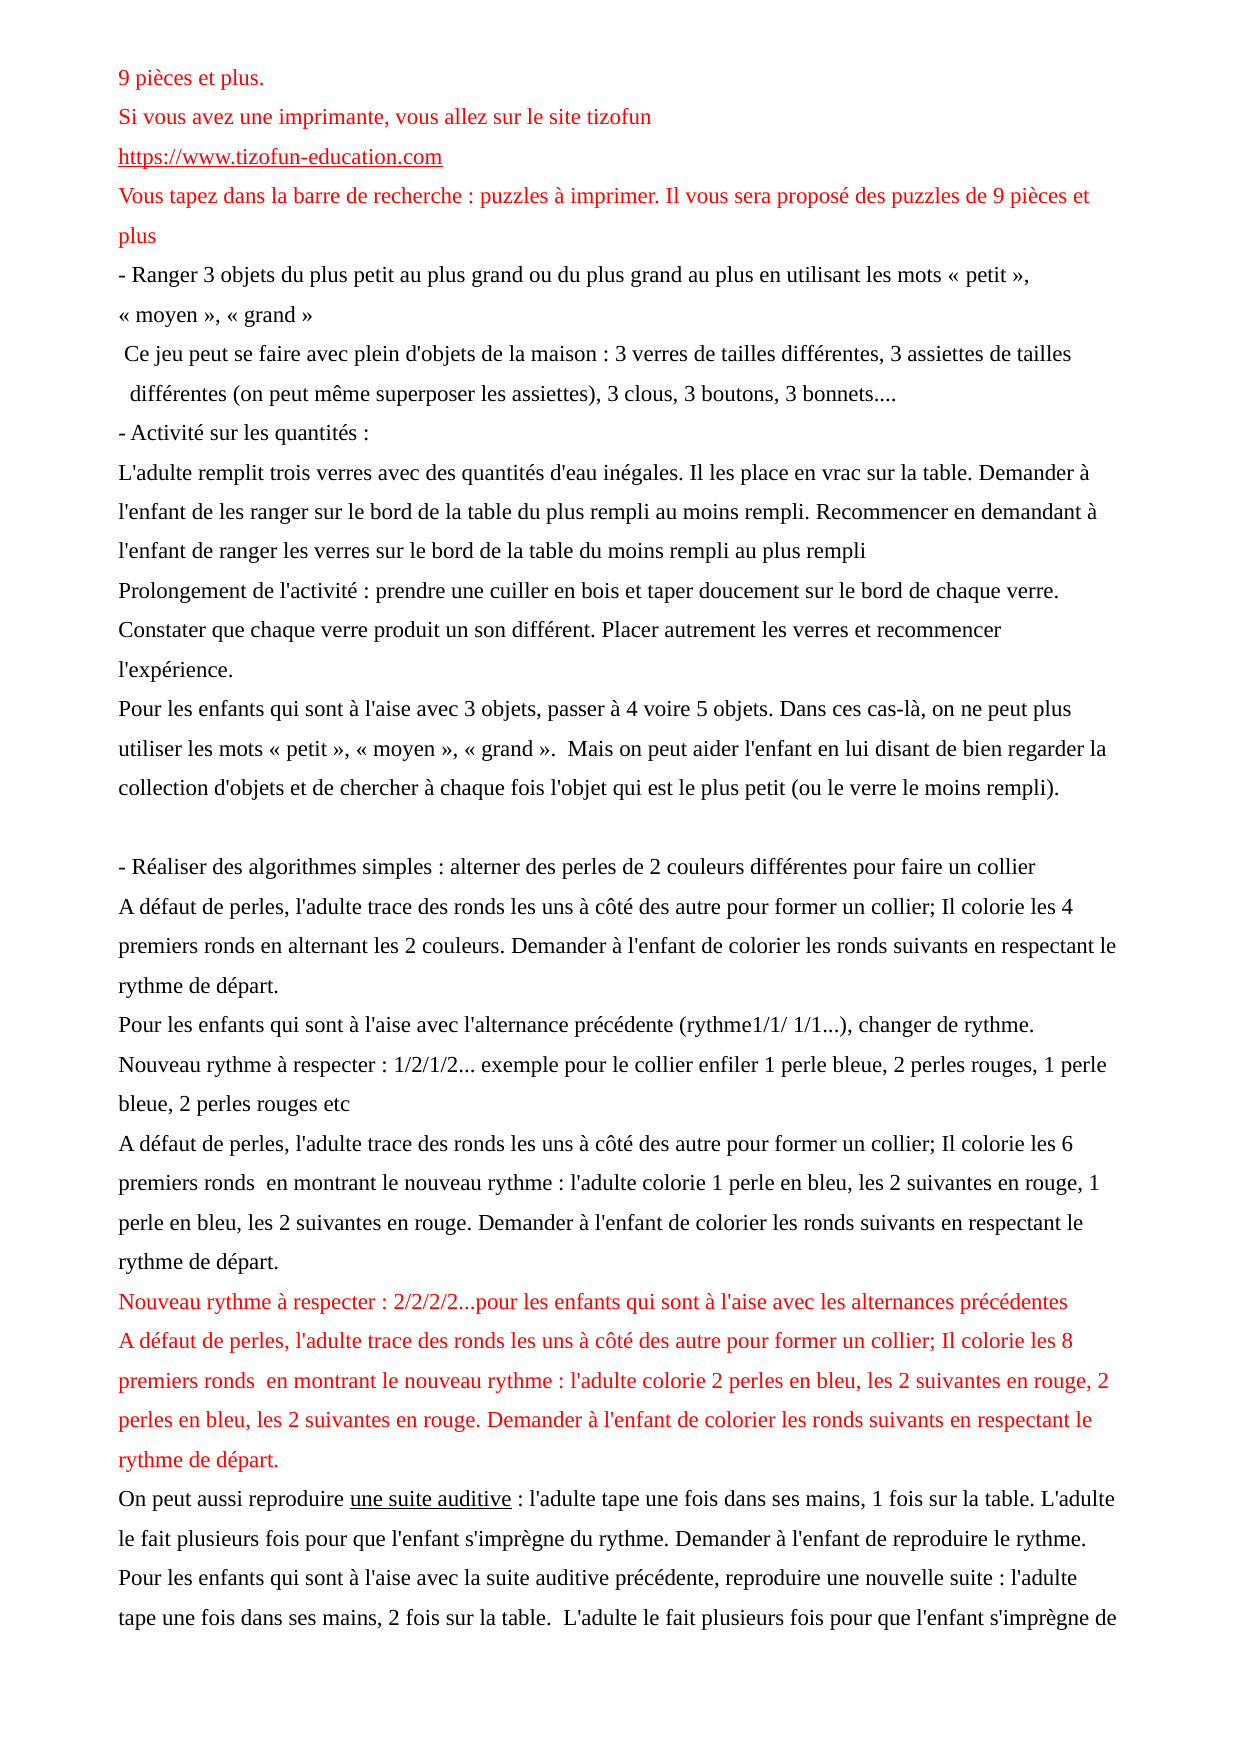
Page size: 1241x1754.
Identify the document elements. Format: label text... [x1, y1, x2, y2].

text https://www.tizofun-education.com [118, 143, 1122, 169]
text Pour les enfants qui sont à l'aise avec la suite auditive précédente, reproduire une nouvelle suite : l'adulte tape une fois dans ses mains, 2 fois sur la table. L'adulte le fait plusieurs fois pour que l'enfant s'imprègne de [118, 1564, 1122, 1630]
text Si vous avez une imprimante, vous allez sur le site tizofun [118, 103, 1122, 130]
text - Réaliser des algorithmes simples : alterner des perles de 2 couleurs différentes pour faire un collier [118, 853, 1122, 880]
text Pour les enfants qui sont à l'aise avec 3 objets, passer à 4 voire 5 objets. Dans ces cas-là, on ne peut plus utiliser les mots « petit », « moyen », « grand ». Mais on peut aider l'enfant en lui disant de bien regarder la collection d'objets et de chercher à chaque fois l'objet qui est le plus petit (ou le verre le moins rempli). [118, 696, 1122, 801]
text différentes (on peut même superposer les assiettes), 3 clous, 3 boutons, 3 bonnets.... [118, 380, 1122, 406]
text Ce jeu peut se faire avec plein d'objets de la maison : 3 verres de tailles différentes, 3 assiettes de tailles [118, 340, 1122, 367]
text Pour les enfants qui sont à l'aise avec l'alternance précédente (rythme1/1/ 1/1...), changer de rythme. Nouveau rythme à respecter : 1/2/1/2... exemple pour le collier enfiler 1 perle bleue, 2 perles rouges, 1 perle bleue, 2 perles rouges etc [118, 1011, 1122, 1117]
text - Ranger 3 objets du plus petit au plus grand ou du plus grand au plus en utilisant les mots « petit », « moyen », « grand » [118, 261, 1122, 327]
text A défaut de perles, l'adulte trace des ronds les uns à côté des autre pour former un collier; Il colorie les 4 premiers ronds en alternant les 2 couleurs. Demander à l'enfant de colorier les ronds suivants en respectant le rythme de départ. [118, 893, 1122, 998]
text Vous tapez dans la barre de recherche : puzzles à imprimer. Il vous sera proposé des puzzles de 9 pièces et plus [118, 182, 1122, 248]
text A défaut de perles, l'adulte trace des ronds les uns à côté des autre pour former un collier; Il colorie les 8 premiers ronds en montrant le nouveau rythme : l'adulte colorie 2 perles en bleu, les 2 suivantes en rouge, 2 perles en bleu, les 2 suivantes en rouge. Demander à l'enfant de colorier les ronds suivants en respectant le rythme de départ. [118, 1327, 1122, 1472]
text Prolongement de l'activité : prendre une cuiller en bois et taper doucement sur le bord de chaque verre. Constater que chaque verre produit un son différent. Placer autrement les verres et recommencer l'expérience. [118, 577, 1122, 682]
text - Activité sur les quantités : [118, 419, 1122, 446]
text Nouveau rythme à respecter : 2/2/2/2...pour les enfants qui sont à l'aise avec les alternances précédentes [118, 1288, 1122, 1314]
text L'adulte remplit trois verres avec des quantités d'eau inégales. Il les place en vrac sur la table. Demander à l'enfant de les ranger sur le bord de la table du plus rempli au moins rempli. Recommencer en demandant à l'enfant de ranger les verres sur le bord de la table du moins rempli au plus rempli [118, 459, 1122, 564]
text 9 pièces et plus. [118, 64, 1122, 90]
text A défaut de perles, l'adulte trace des ronds les uns à côté des autre pour former un collier; Il colorie les 6 premiers ronds en montrant le nouveau rythme : l'adulte colorie 1 perle en bleu, les 2 suivantes en rouge, 1 perle en bleu, les 2 suivantes en rouge. Demander à l'enfant de colorier les ronds suivants en respectant le rythme de départ. [118, 1130, 1122, 1274]
text On peut aussi reproduire une suite auditive : l'adulte tape une fois dans ses mains, 1 fois sur la table. L'adulte le fait plusieurs fois pour que l'enfant s'imprègne du rythme. Demander à l'enfant de reproduire le rythme. [118, 1485, 1122, 1551]
